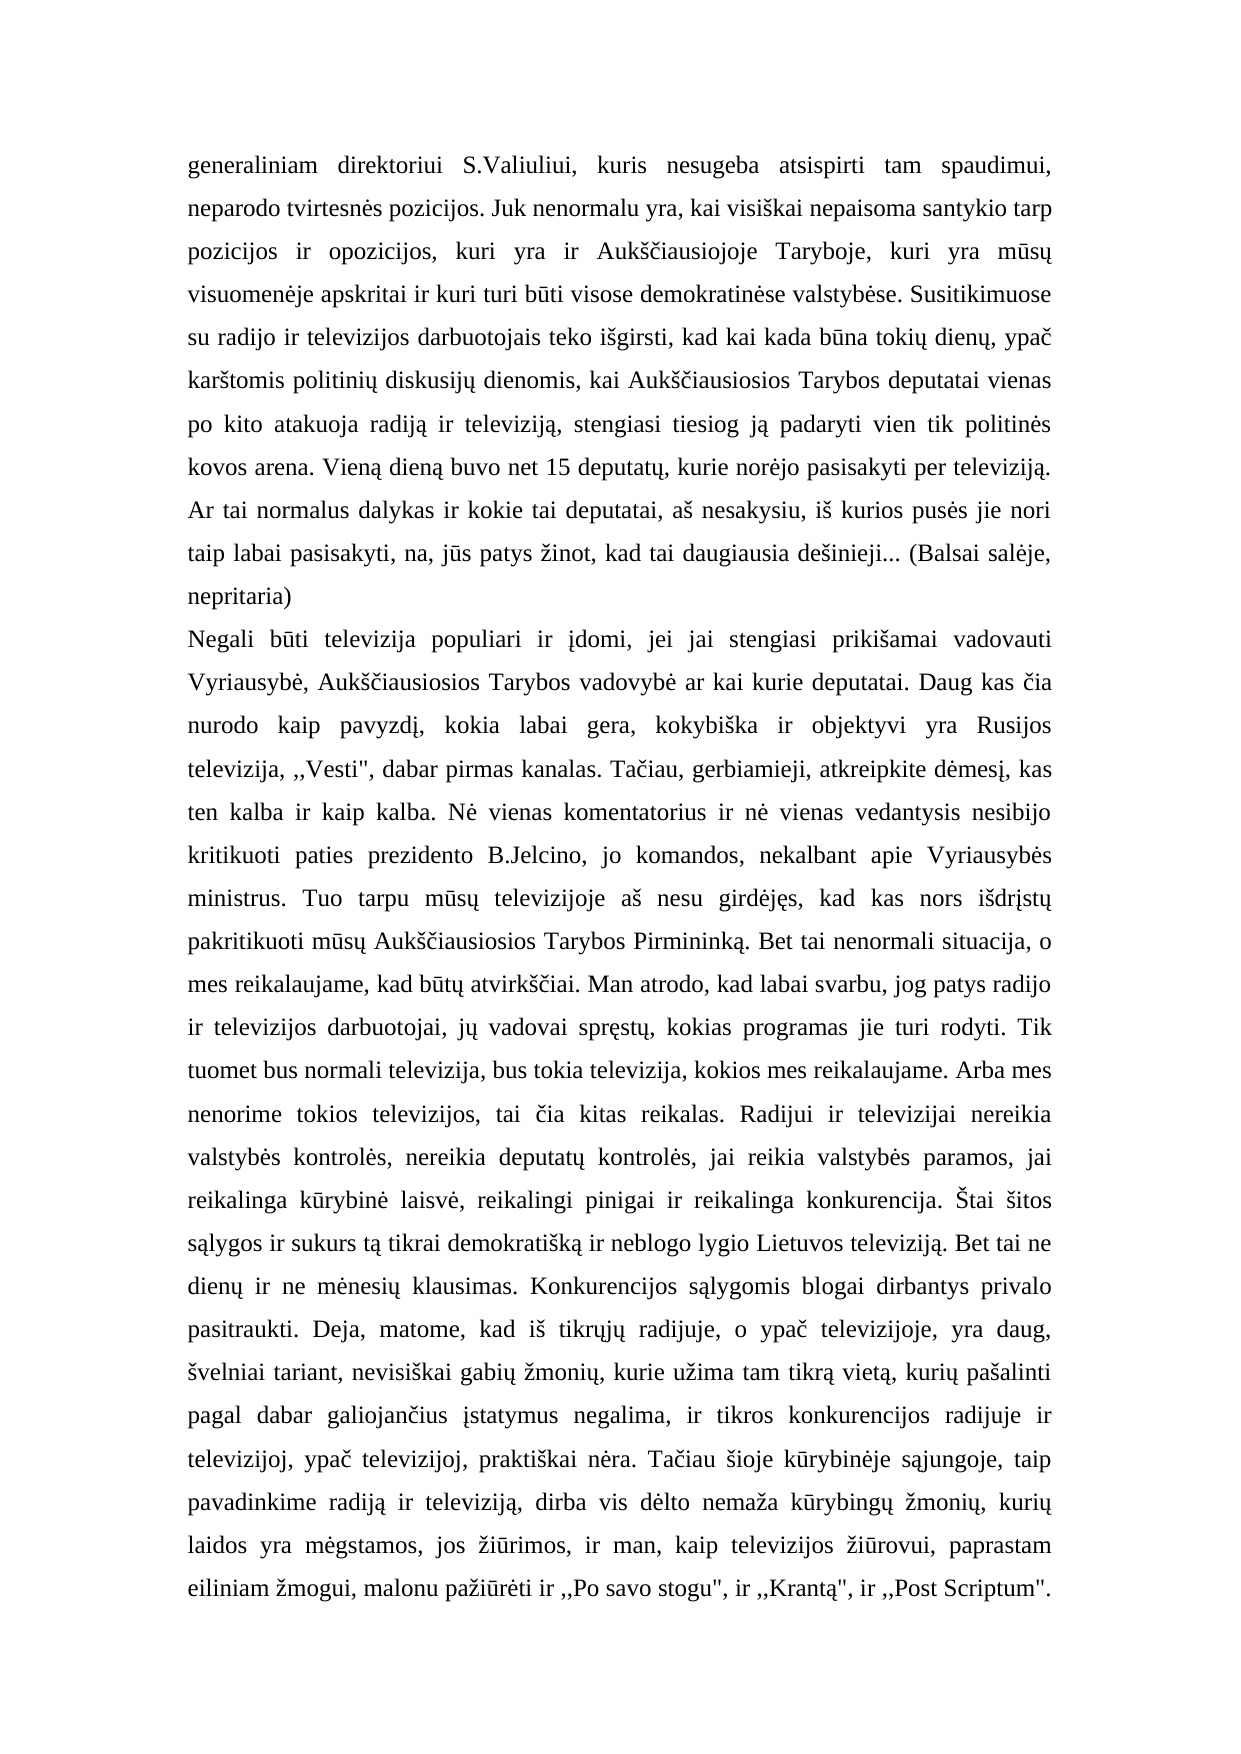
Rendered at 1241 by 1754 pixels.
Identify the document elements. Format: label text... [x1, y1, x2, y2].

text Negali būti televizija populiari ir įdomi, jei jai stengiasi prikišamai vadovauti Vyriausybė, Aukščiausiosios Tarybos vadovybė ar kai kurie deputatai. Daug kas čia nurodo kaip pavyzdį, kokia labai gera, kokybiška ir objektyvi yra Rusijos televizija, ,,Vesti", dabar pirmas kanalas. Tačiau, gerbiamieji, atkreipkite dėmesį, kas ten kalba ir kaip kalba. Nė vienas komentatorius ir nė vienas vedantysis nesibijo kritikuoti paties prezidento B.Jelcino, jo komandos, nekalbant apie Vyriausybės ministrus. Tuo tarpu mūsų televizijoje aš nesu girdėjęs, kad kas nors išdrįstų pakritikuoti mūsų Aukščiausiosios Tarybos Pirmininką. Bet tai nenormali situacija, o mes reikalaujame, kad būtų atvirkščiai. Man atrodo, kad labai svarbu, jog patys radijo ir televizijos darbuotojai, jų vadovai spręstų, kokias programas jie turi rodyti. Tik tuomet bus normali televizija, bus tokia televizija, kokios mes reikalaujame. Arba mes nenorime tokios televizijos, tai čia kitas reikalas. Radijui ir televizijai nereikia valstybės kontrolės, nereikia deputatų kontrolės, jai reikia valstybės paramos, jai reikalinga kūrybinė laisvė, reikalingi pinigai ir reikalinga konkurencija. Štai šitos sąlygos ir sukurs tą tikrai demokratišką ir neblogo lygio Lietuvos televiziją. Bet tai ne dienų ir ne mėnesių klausimas. Konkurencijos sąlygomis blogai dirbantys privalo pasitraukti. Deja, matome, kad iš tikrųjų radijuje, o ypač televizijoje, yra daug, švelniai tariant, nevisiškai gabių žmonių, kurie užima tam tikrą vietą, kurių pašalinti pagal dabar galiojančius įstatymus negalima, ir tikros konkurencijos radijuje ir televizijoj, ypač televizijoj, praktiškai nėra. Tačiau šioje kūrybinėje sąjungoje, taip pavadinkime radiją ir televiziją, dirba vis dėlto nemaža kūrybingų žmonių, kurių laidos yra mėgstamos, jos žiūrimos, ir man, kaip televizijos žiūrovui, paprastam eiliniam žmogui, malonu pažiūrėti ir ,,Po savo stogu", ir ,,Krantą", ir ,,Post Scriptum". [187, 624, 1053, 1602]
text generaliniam direktoriui S.Valiuliui, kuris nesugeba atsispirti tam spaudimui, neparodo tvirtesnės pozicijos. Juk nenormalu yra, kai visiškai nepaisoma santykio tarp pozicijos ir opozicijos, kuri yra ir Aukščiausiojoje Taryboje, kuri yra mūsų visuomenėje apskritai ir kuri turi būti visose demokratinėse valstybėse. Susitikimuose su radijo ir televizijos darbuotojais teko išgirsti, kad kai kada būna tokių dienų, ypač karštomis politinių diskusijų dienomis, kai Aukščiausiosios Tarybos deputatai vienas po kito atakuoja radiją ir televiziją, stengiasi tiesiog ją padaryti vien tik politinės kovos arena. Vieną dieną buvo net 15 deputatų, kurie norėjo pasisakyti per televiziją. Ar tai normalus dalykas ir kokie tai deputatai, aš nesakysiu, iš kurios pusės jie nori taip labai pasisakyti, na, jūs patys žinot, kad tai daugiausia dešinieji... (Balsai salėje, nepritaria) [187, 150, 1053, 610]
